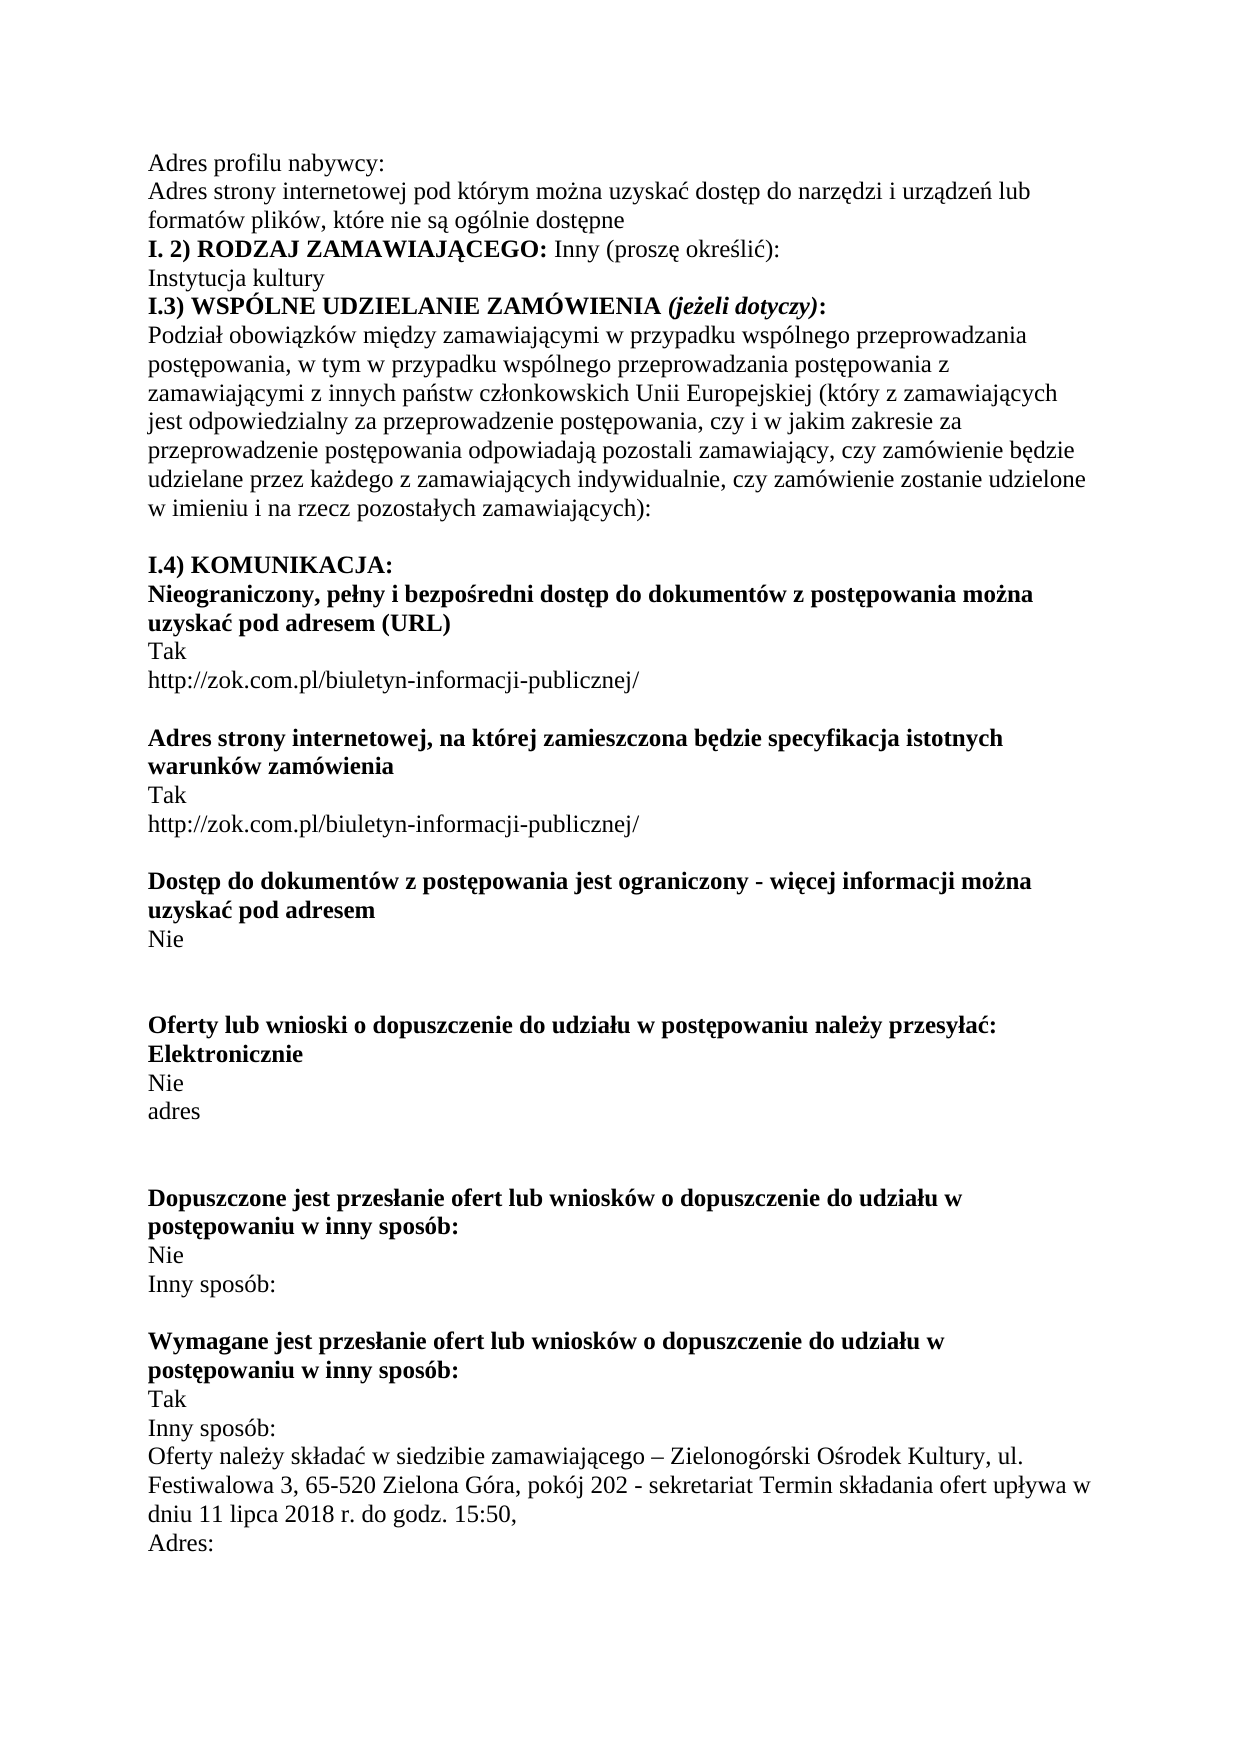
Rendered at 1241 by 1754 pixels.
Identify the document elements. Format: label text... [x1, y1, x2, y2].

text Nie [148, 924, 1093, 981]
text Dopuszczone jest przesłanie ofert lub wniosków o dopuszczenie do udziału w postępowaniu w inny sposób: Nie Inny sposób: Wymagane jest przesłanie ofert lub wniosków o dopuszczenie do udziału w postępowaniu w inny sposób: Tak Inny sposób: Oferty należy składać w siedzibie zamawiającego – Zielonogórski Ośrodek Kultury, ul. Festiwalowa 3, 65-520 Zielona Góra, pokój 202 - sekretariat Termin składania ofert upływa w dniu 11 lipca 2018 r. do godz. 15:50, Adres: [148, 1183, 1093, 1556]
text Tak http://zok.com.pl/biuletyn-informacji-publicznej/ [148, 780, 1093, 838]
text Adres profilu nabywcy: Adres strony internetowej pod którym można uzyskać dostęp do narzędzi i urządzeń lub formatów plików, które nie są ogólnie dostępne [148, 148, 1093, 234]
text I.3) WSPÓLNE UDZIELANIE ZAMÓWIENIA (jeżeli dotyczy): [148, 291, 1093, 320]
text Podział obowiązków między zamawiającymi w przypadku wspólnego przeprowadzania postępowania, w tym w przypadku wspólnego przeprowadzania postępowania z zamawiającymi z innych państw członkowskich Unii Europejskiej (który z zamawiających jest odpowiedzialny za przeprowadzenie postępowania, czy i w jakim zakresie za przeprowadzenie postępowania odpowiadają pozostali zamawiający, czy zamówienie będzie udzielane przez każdego z zamawiających indywidualnie, czy zamówienie zostanie udzielone w imieniu i na rzecz pozostałych zamawiających): [148, 320, 1093, 550]
text I. 2) RODZAJ ZAMAWIAJĄCEGO: Inny (proszę określić): Instytucja kultury [148, 234, 1093, 291]
text I.4) KOMUNIKACJA: Nieograniczony, pełny i bezpośredni dostęp do dokumentów z postępowania można uzyskać pod adresem (URL) [148, 550, 1093, 636]
text Oferty lub wnioski o dopuszczenie do udziału w postępowaniu należy przesyłać: Elektronicznie [148, 981, 1093, 1068]
text Tak http://zok.com.pl/biuletyn-informacji-publicznej/ [148, 636, 1093, 694]
text Dostęp do dokumentów z postępowania jest ograniczony - więcej informacji można uzyskać pod adresem [148, 838, 1093, 924]
text Nie adres [148, 1068, 1093, 1154]
text Adres strony internetowej, na której zamieszczona będzie specyfikacja istotnych warunków zamówienia [148, 694, 1093, 780]
